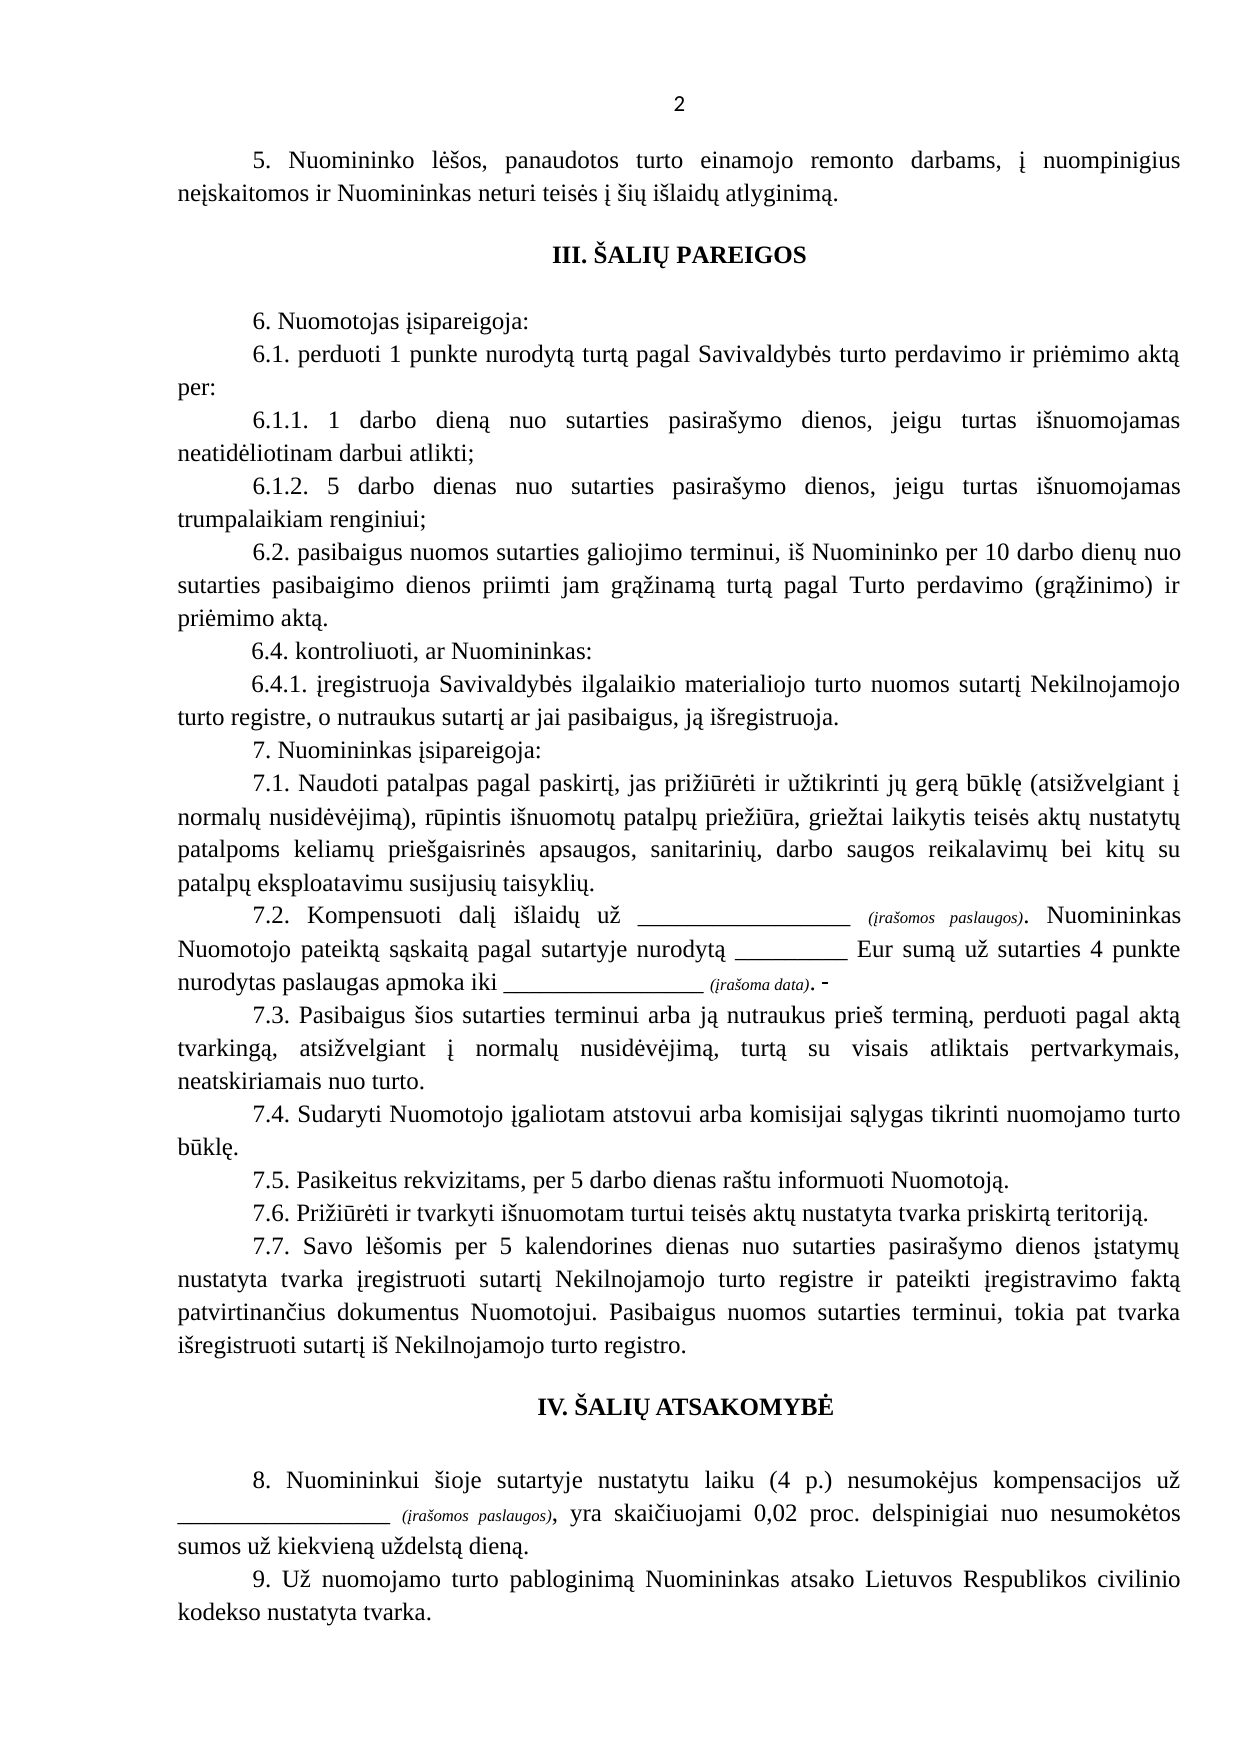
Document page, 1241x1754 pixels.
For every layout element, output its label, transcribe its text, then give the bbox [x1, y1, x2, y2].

text 6.4. kontroliuoti, ar Nuomininkas: [177, 636, 1181, 665]
text 6.1.2. 5 darbo dienas nuo sutarties pasirašymo dienos, jeigu turtas išnuomojamas trumpalaikiam renginiui; [177, 471, 1181, 533]
text 6.1.1. 1 darbo dieną nuo sutarties pasirašymo dienos, jeigu turtas išnuomojamas neatidėliotinam darbui atlikti; [177, 405, 1181, 467]
text III. ŠALIŲ PAREIGOS [177, 240, 1181, 269]
text 6. Nuomotojas įsipareigoja: [177, 306, 1181, 335]
text 7. Nuomininkas įsipareigoja: [177, 736, 1181, 764]
text 7.6. Prižiūrėti ir tvarkyti išnuomotam turtui teisės aktų nustatyta tvarka priskirtą teritoriją. [177, 1198, 1181, 1227]
text 7.4. Sudaryti Nuomotojo įgaliotam atstovui arba komisijai sąlygas tikrinti nuomojamo turto būklę. [177, 1099, 1181, 1161]
text 6.4.1. įregistruoja Savivaldybės ilgalaikio materialiojo turto nuomos sutartį Nekilnojamojo turto registre, o nutraukus sutartį ar jai pasibaigus, ją išregistruoja. [177, 669, 1181, 731]
text 6.2. pasibaigus nuomos sutarties galiojimo terminui, iš Nuomininko per 10 darbo dienų nuo sutarties pasibaigimo dienos priimti jam grąžinamą turtą pagal Turto perdavimo (grąžinimo) ir priėmimo aktą. [177, 537, 1181, 632]
text 7.1. Naudoti patalpas pagal paskirtį, jas prižiūrėti ir užtikrinti jų gerą būklę (atsižvelgiant į normalų nusidėvėjimą), rūpintis išnuomotų patalpų priežiūra, griežtai laikytis teisės aktų nustatytų patalpoms keliamų priešgaisrinės apsaugos, sanitarinių, darbo saugos reikalavimų bei kitų su patalpų eksploatavimu susijusių taisyklių. [177, 768, 1181, 896]
text 7.3. Pasibaigus šios sutarties terminui arba ją nutraukus prieš terminą, perduoti pagal aktą tvarkingą, atsižvelgiant į normalų nusidėvėjimą, turtą su visais atliktais pertvarkymais, neatskiriamais nuo turto. [177, 1000, 1181, 1094]
text IV. ŠALIŲ ATSAKOMYBĖ [177, 1392, 1181, 1420]
text 7.5. Pasikeitus rekvizitams, per 5 darbo dienas raštu informuoti Nuomotoją. [177, 1165, 1181, 1193]
text 7.7. Savo lėšomis per 5 kalendorines dienas nuo sutarties pasirašymo dienos įstatymų nustatyta tvarka įregistruoti sutartį Nekilnojamojo turto registre ir pateikti įregistravimo faktą patvirtinančius dokumentus Nuomotojui. Pasibaigus nuomos sutarties terminui, tokia pat tvarka išregistruoti sutartį iš Nekilnojamojo turto registro. [177, 1231, 1181, 1359]
text 6.1. perduoti 1 punkte nurodytą turtą pagal Savivaldybės turto perdavimo ir priėmimo aktą per: [177, 339, 1181, 401]
text 7.2. Kompensuoti dalį išlaidų už _________________ (įrašomos paslaugos). Nuomininkas Nuomotojo pateiktą sąskaitą pagal sutartyje nurodytą _________ Eur sumą už sutarties 4 punkte nurodytas paslaugas apmoka iki ________________ (įrašoma data). [177, 901, 1181, 995]
text 5. Nuomininko lėšos, panaudotos turto einamojo remonto darbams, į nuompinigius neįskaitomos ir Nuomininkas neturi teisės į šių išlaidų atlyginimą. [177, 145, 1181, 207]
text 8. Nuomininkui šioje sutartyje nustatytu laiku (4 p.) nesumokėjus kompensacijos už _________________ (įrašomos paslaugos), yra skaičiuojami 0,02 proc. delspinigiai nuo nesumokėtos sumos už kiekvieną uždelstą dieną. [177, 1465, 1181, 1560]
text 9. Už nuomojamo turto pabloginimą Nuomininkas atsako Lietuvos Respublikos civilinio kodekso nustatyta tvarka. [177, 1564, 1181, 1626]
